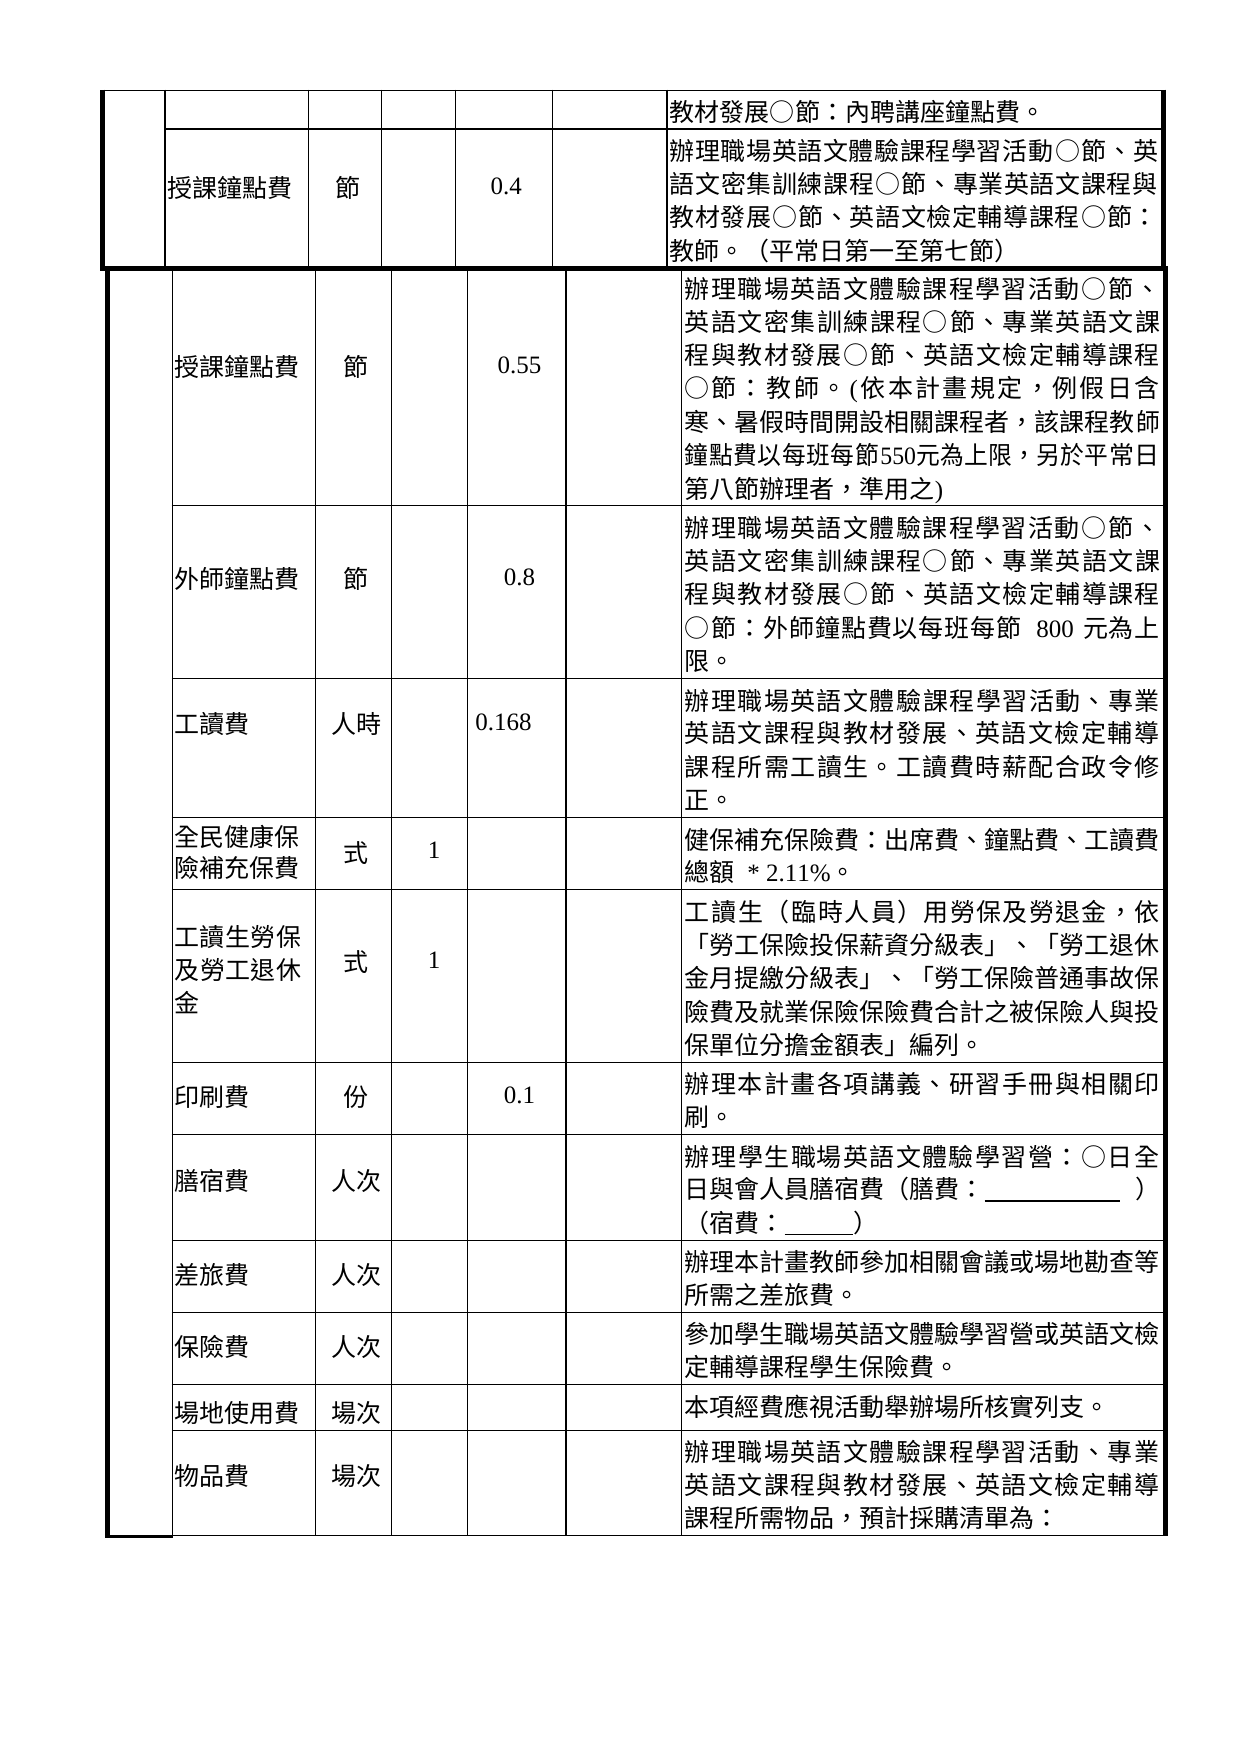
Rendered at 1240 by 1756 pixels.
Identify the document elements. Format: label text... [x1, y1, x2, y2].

table_header [110, 271, 172, 1535]
table_cell 場次 [316, 1385, 391, 1429]
table_cell [567, 1313, 681, 1384]
table_cell 工讀費 [173, 679, 315, 817]
table_cell [382, 130, 455, 266]
table_header 0.55 [468, 271, 565, 505]
table_cell 辦理職場英語文體驗課程學習活動○節、英語文密集訓練課程○節、專業英語文課程與教材發展○節、英語文檢定輔導課程○節：外師鐘點費以每班每節 800 元為上限。 [682, 506, 1163, 678]
table_cell [567, 818, 681, 889]
table_cell 辦理職場英語文體驗課程學習活動、專業英語文課程與教材發展、英語文檢定輔導課程所需工讀生。工讀費時薪配合政令修正。 [682, 679, 1163, 817]
table_cell 保險費 [173, 1313, 315, 1384]
table_cell [392, 1241, 467, 1312]
table_cell [309, 91, 381, 128]
table_header 辦理職場英語文體驗課程學習活動○節、英語文密集訓練課程○節、專業英語文課程與教材發展○節、英語文檢定輔導課程○節：教師。(依本計畫規定，例假日含寒、暑假時間開設相關課程者，該課程教師鐘點費以每班每節550元為上限，另於平常日第八節辦理者，準用之) [682, 271, 1163, 505]
table_cell [392, 1063, 467, 1134]
table_cell 1 [392, 890, 467, 1062]
table_cell 0.8 [468, 506, 565, 678]
table_cell [166, 91, 308, 128]
table_cell 物品費 [173, 1431, 315, 1535]
table_cell 辦理學生職場英語文體驗學習營：○日全日與會人員膳宿費（膳費： ） （宿費： ） [682, 1135, 1163, 1239]
table_cell 印刷費 [173, 1063, 315, 1134]
table_cell [468, 1431, 565, 1535]
table_header 授課鐘點費 [173, 271, 315, 505]
table_cell [468, 1135, 565, 1239]
table_cell [382, 91, 455, 128]
table_cell 式 [316, 890, 391, 1062]
table_cell 人次 [316, 1313, 391, 1384]
table_cell 場次 [316, 1431, 391, 1535]
table_cell 辦理職場英語文體驗課程學習活動、專業英語文課程與教材發展、英語文檢定輔導課程所需物品，預計採購清單為： [682, 1431, 1163, 1535]
table_cell [468, 890, 565, 1062]
table_cell 工讀生（臨時人員）用勞保及勞退金，依「勞工保險投保薪資分級表」、「勞工退休金月提繳分級表」、「勞工保險普通事故保險費及就業保險保險費合計之被保險人與投保單位分擔金額表」編列。 [682, 890, 1163, 1062]
table_cell 膳宿費 [173, 1135, 315, 1239]
table_cell [392, 1313, 467, 1384]
table_cell [105, 91, 164, 266]
table_cell [567, 1385, 681, 1429]
table_cell 教材發展○節：內聘講座鐘點費。 [668, 91, 1161, 128]
table_cell [392, 506, 467, 678]
table_cell [468, 818, 565, 889]
table_cell 辦理職場英語文體驗課程學習活動○節、英語文密集訓練課程○節、專業英語文課程與教材發展○節、英語文檢定輔導課程○節：教師。（平常日第一至第七節） [668, 130, 1161, 266]
table_cell 差旅費 [173, 1241, 315, 1312]
table_cell [567, 1135, 681, 1239]
table_cell 0.168 [468, 679, 565, 817]
table_cell 1 [392, 818, 467, 889]
table_cell [392, 1385, 467, 1429]
table_cell [567, 890, 681, 1062]
table_cell [567, 506, 681, 678]
table_cell 工讀生勞保及勞工退休金 [173, 890, 315, 1062]
table_cell 辦理本計畫各項講義、研習手冊與相關印刷。 [682, 1063, 1163, 1134]
table_cell 人次 [316, 1241, 391, 1312]
table_cell [468, 1385, 565, 1429]
table_cell [567, 1063, 681, 1134]
table_cell [553, 130, 666, 266]
table_cell 份 [316, 1063, 391, 1134]
table_cell 健保補充保險費：出席費、鐘點費、工讀費總額 * 2.11%。 [682, 818, 1163, 889]
table_cell 辦理本計畫教師參加相關會議或場地勘查等所需之差旅費。 [682, 1241, 1163, 1312]
table_cell 節 [309, 130, 381, 266]
table_cell [468, 1313, 565, 1384]
table_cell [392, 1431, 467, 1535]
table_header 節 [316, 271, 391, 505]
table_cell [468, 1241, 565, 1312]
table_cell 0.1 [468, 1063, 565, 1134]
table_header [392, 271, 467, 505]
table_cell 0.4 [456, 130, 552, 266]
table_cell 節 [316, 506, 391, 678]
table_cell 人時 [316, 679, 391, 817]
table_cell [553, 91, 666, 128]
table_cell [567, 1431, 681, 1535]
table_cell 本項經費應視活動舉辦場所核實列支。 [682, 1385, 1163, 1429]
table_cell 全民健康保險補充保費 [173, 818, 315, 889]
table_cell 式 [316, 818, 391, 889]
table_cell [567, 679, 681, 817]
table_cell [456, 91, 552, 128]
table_cell [392, 1135, 467, 1239]
table_cell 人次 [316, 1135, 391, 1239]
table_cell 授課鐘點費 [166, 130, 308, 266]
table_header [567, 271, 681, 505]
table_cell [567, 1241, 681, 1312]
table_cell 參加學生職場英語文體驗學習營或英語文檢定輔導課程學生保險費。 [682, 1313, 1163, 1384]
table_cell 外師鐘點費 [173, 506, 315, 678]
table_cell [392, 679, 467, 817]
table_cell 場地使用費 [173, 1385, 315, 1429]
